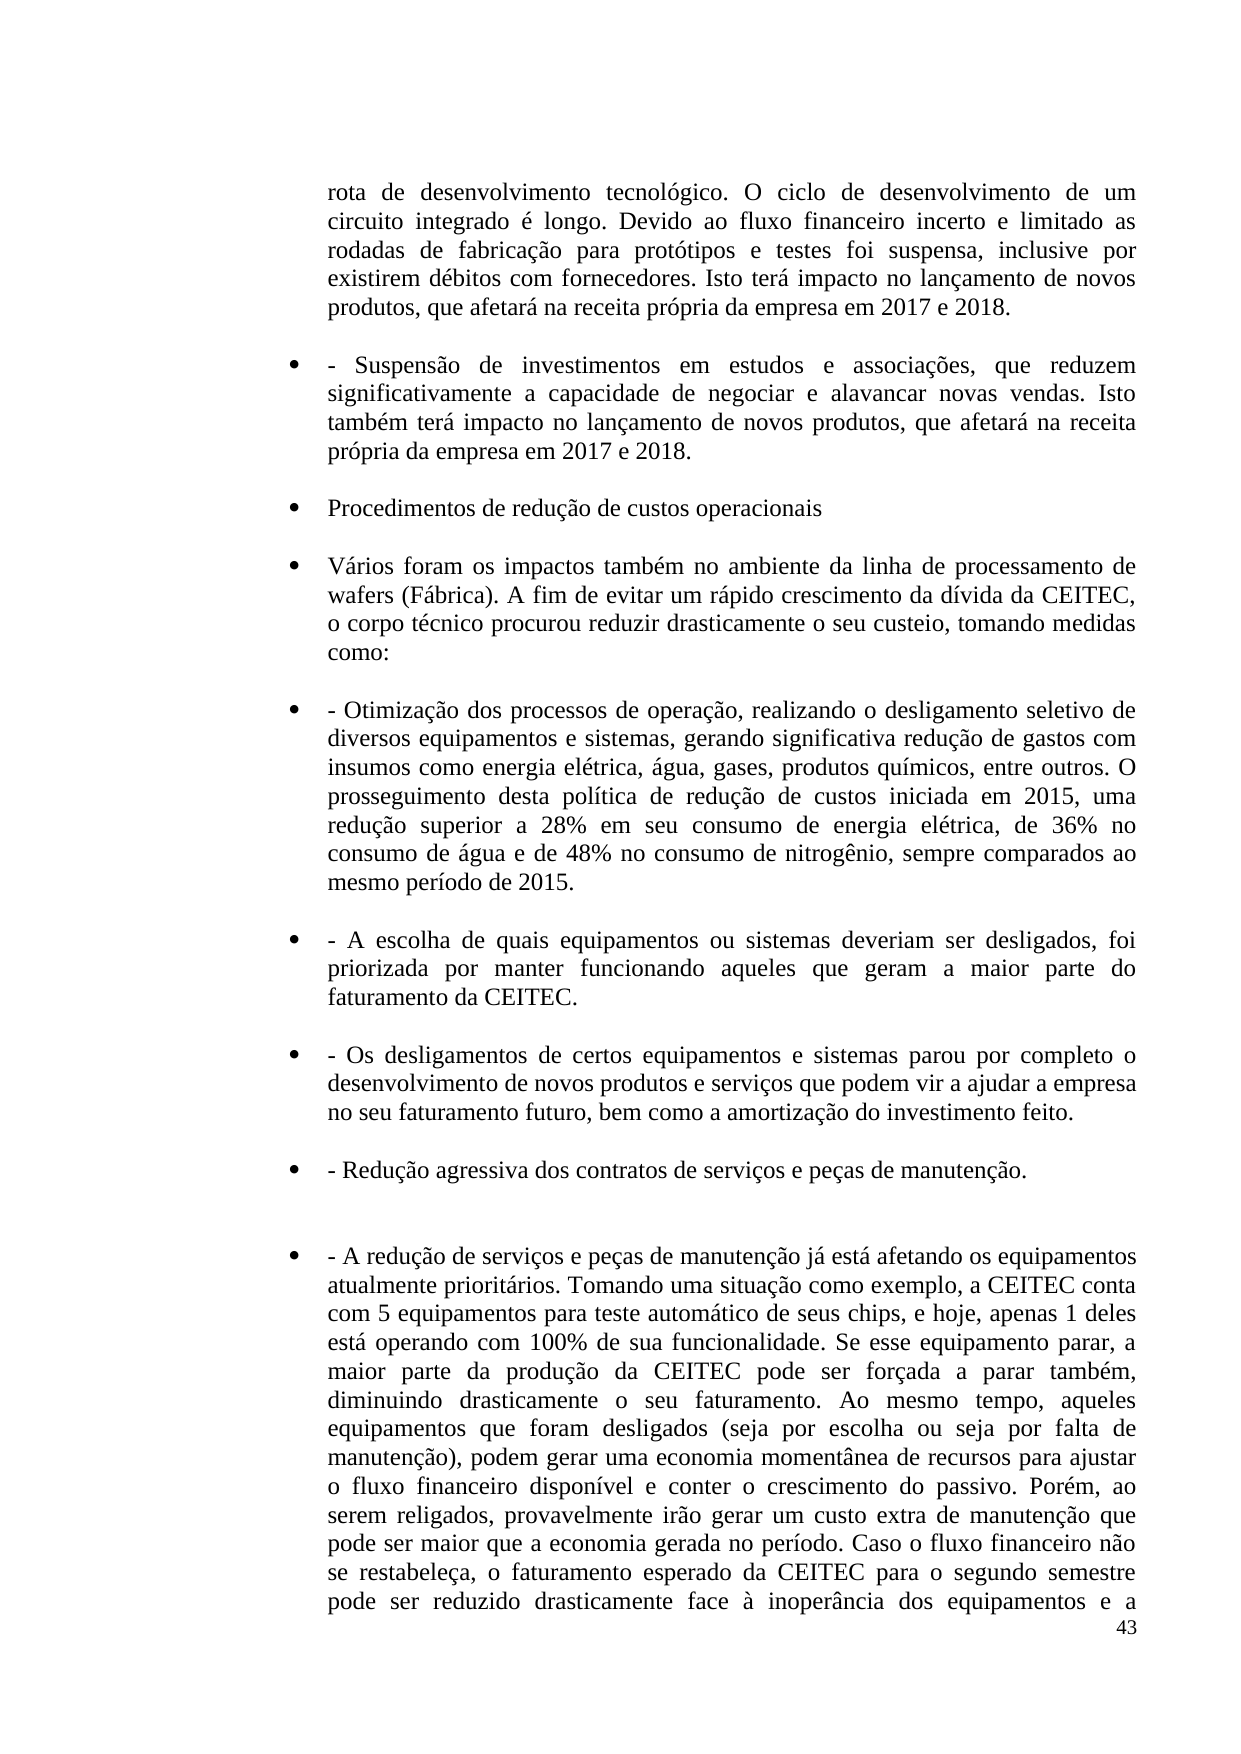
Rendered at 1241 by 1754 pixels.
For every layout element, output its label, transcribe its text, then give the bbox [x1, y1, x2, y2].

list Procedimentos de redução de custos operacionais [290, 493, 1137, 522]
list - Otimização dos processos de operação, realizando o desligamento seletivo de diversos equipamentos e sistemas, gerando significativa redução de gastos com insumos como energia elétrica, água, gases, produtos químicos, entre outros. O prosseguimento desta política de redução de custos iniciada em 2015, uma redução superior a 28% em seu consumo de energia elétrica, de 36% no consumo de água e de 48% no consumo de nitrogênio, sempre comparados ao mesmo período de 2015. [290, 695, 1137, 896]
list - Suspensão de investimentos em estudos e associações, que reduzem significativamente a capacidade de negociar e alavancar novas vendas. Isto também terá impacto no lançamento de novos produtos, que afetará na receita própria da empresa em 2017 e 2018. [290, 350, 1137, 465]
list Vários foram os impactos também no ambiente da linha de processamento de wafers (Fábrica). A fim de evitar um rápido crescimento da dívida da CEITEC, o corpo técnico procurou reduzir drasticamente o seu custeio, tomando medidas como: [290, 551, 1137, 666]
list - Redução agressiva dos contratos de serviços e peças de manutenção. [290, 1155, 1137, 1183]
list - A redução de serviços e peças de manutenção já está afetando os equipamentos atualmente prioritários. Tomando uma situação como exemplo, a CEITEC conta com 5 equipamentos para teste automático de seus chips, e hoje, apenas 1 deles está operando com 100% de sua funcionalidade. Se esse equipamento parar, a maior parte da produção da CEITEC pode ser forçada a parar também, diminuindo drasticamente o seu faturamento. Ao mesmo tempo, aqueles equipamentos que foram desligados (seja por escolha ou seja por falta de manutenção), podem gerar uma economia momentânea de recursos para ajustar o fluxo financeiro disponível e conter o crescimento do passivo. Porém, ao serem religados, provavelmente irão gerar um custo extra de manutenção que pode ser maior que a economia gerada no período. Caso o fluxo financeiro não se restabeleça, o faturamento esperado da CEITEC para o segundo semestre pode ser reduzido drasticamente face à inoperância dos equipamentos e a [290, 1241, 1137, 1615]
list - Os desligamentos de certos equipamentos e sistemas parou por completo o desenvolvimento de novos produtos e serviços que podem vir a ajudar a empresa no seu faturamento futuro, bem como a amortização do investimento feito. [290, 1040, 1137, 1126]
list - A escolha de quais equipamentos ou sistemas deveriam ser desligados, foi priorizada por manter funcionando aqueles que geram a maior parte do faturamento da CEITEC. [290, 925, 1137, 1011]
list rota de desenvolvimento tecnológico. O ciclo de desenvolvimento de um circuito integrado é longo. Devido ao fluxo financeiro incerto e limitado as rodadas de fabricação para protótipos e testes foi suspensa, inclusive por existirem débitos com fornecedores. Isto terá impacto no lançamento de novos produtos, que afetará na receita própria da empresa em 2017 e 2018. [290, 177, 1137, 321]
